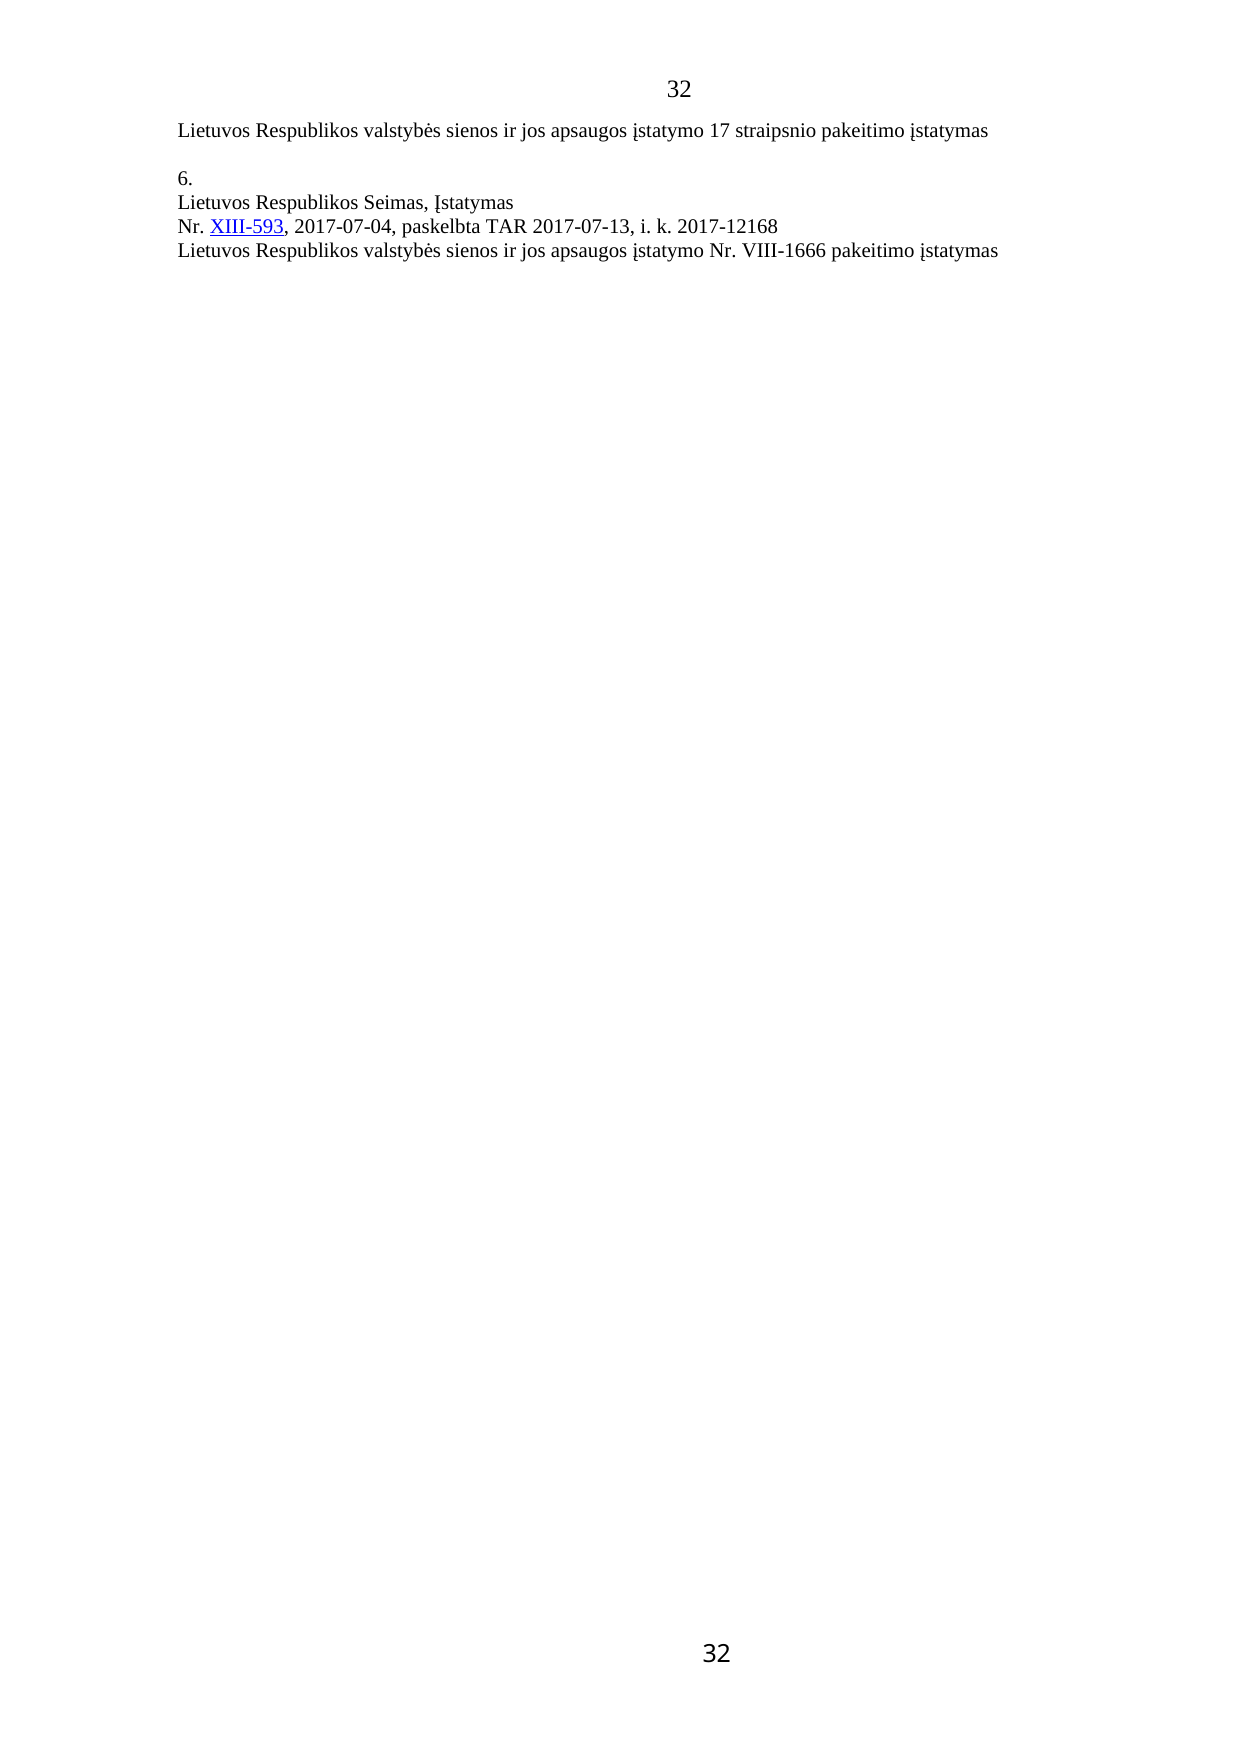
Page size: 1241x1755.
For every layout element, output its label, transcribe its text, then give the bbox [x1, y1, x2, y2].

text Lietuvos Respublikos Seimas, Įstatymas [177, 190, 1181, 214]
text 6. [177, 166, 1181, 190]
text Nr. XIII-593, 2017-07-04, paskelbta TAR 2017-07-13, i. k. 2017-12168 [177, 214, 1181, 238]
text Lietuvos Respublikos valstybės sienos ir jos apsaugos įstatymo 17 straipsnio pakeitimo įstatymas [177, 118, 1181, 142]
text Lietuvos Respublikos valstybės sienos ir jos apsaugos įstatymo Nr. VIII-1666 pakeitimo įstatymas [177, 238, 1181, 262]
